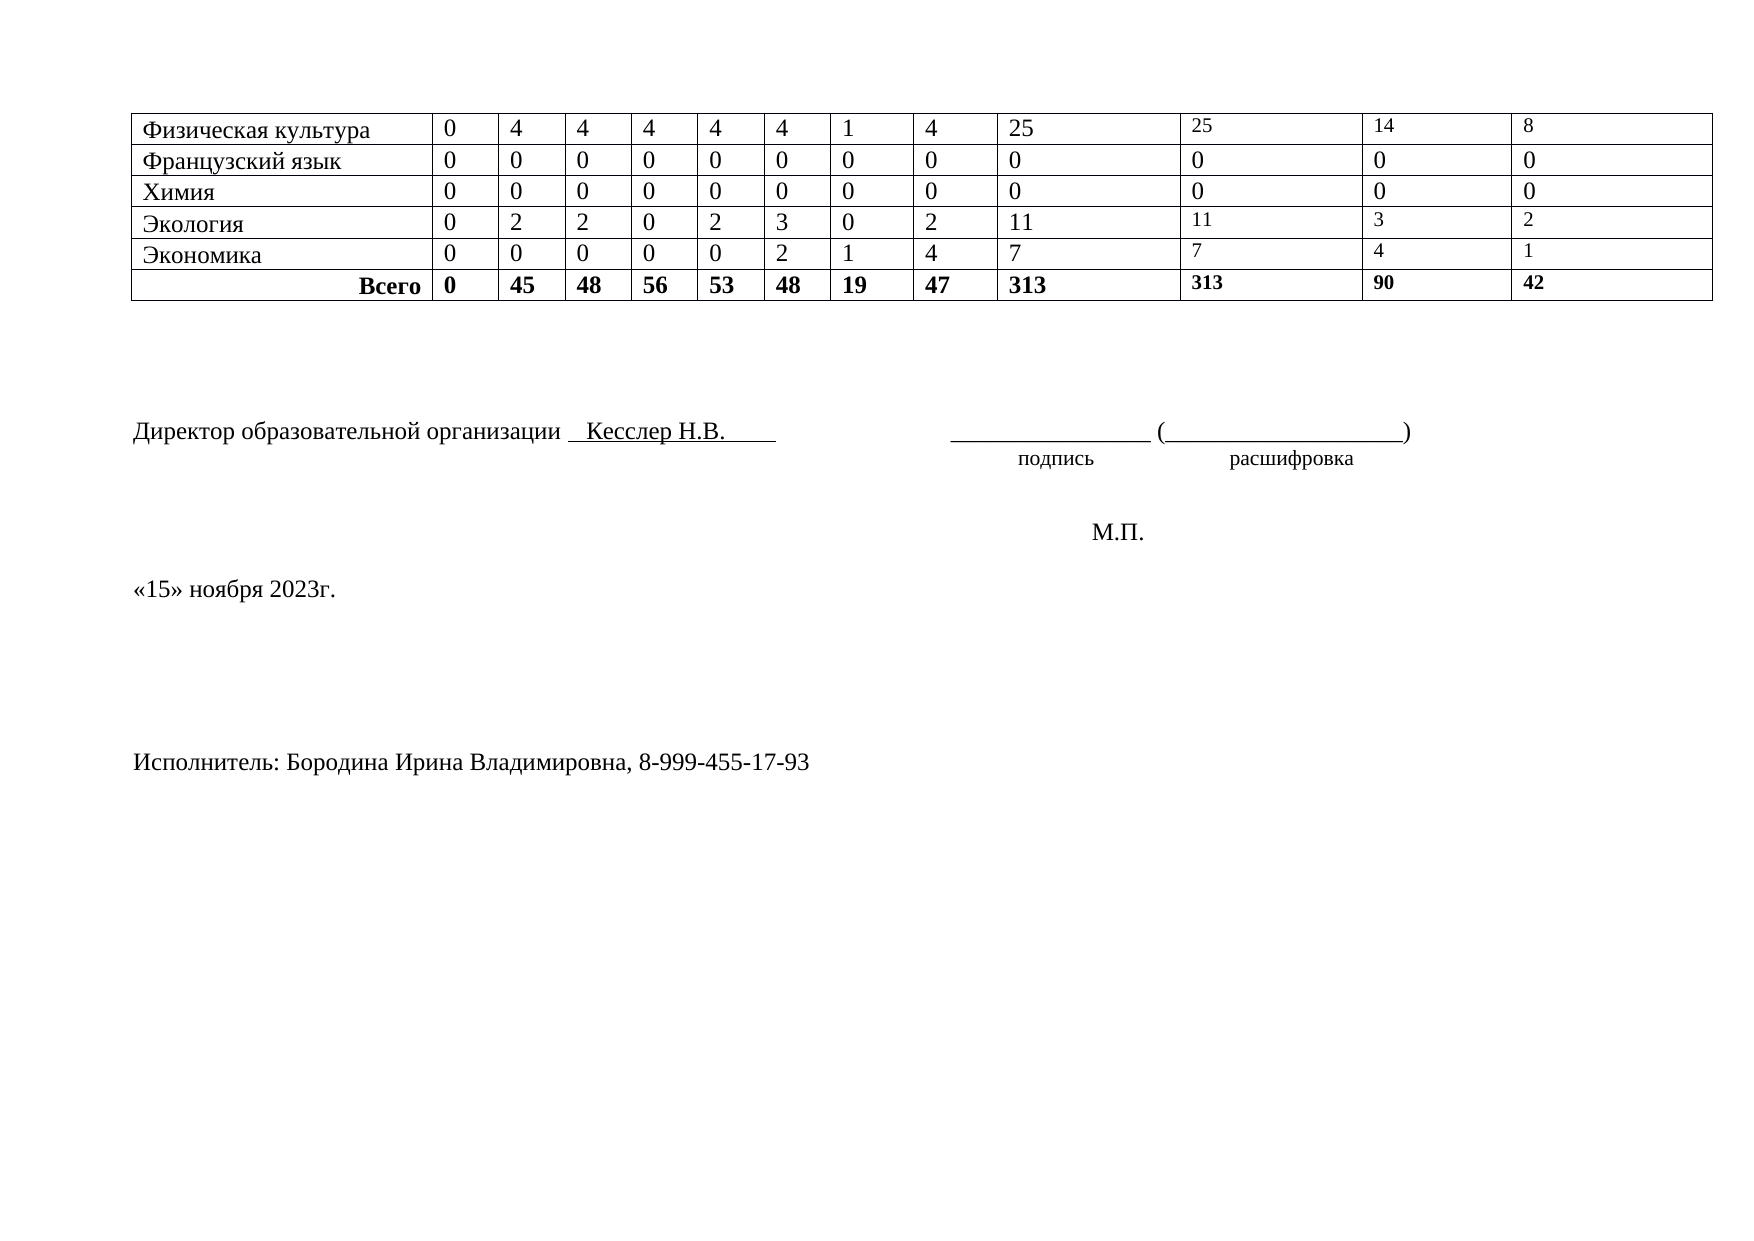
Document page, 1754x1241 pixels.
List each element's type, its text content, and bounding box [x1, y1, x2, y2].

table_cell 48 [566, 270, 631, 300]
table_cell 0 [831, 207, 913, 237]
table_cell 2 [765, 239, 830, 269]
table_cell 4 [914, 114, 997, 144]
table_cell 0 [914, 145, 997, 175]
table_cell 0 [831, 145, 913, 175]
table_cell 313 [998, 270, 1180, 300]
table_cell Экология [132, 207, 432, 237]
table_cell 2 [914, 207, 997, 237]
table_cell 0 [433, 207, 498, 237]
text Исполнитель: Бородина Ирина Владимировна, 8-999-455-17-93 [133, 747, 1631, 775]
text Директор образовательной организации Кесслер Н.В. ________________ (___________________) подпись расшифровка [133, 416, 1631, 488]
table_cell 90 [1363, 270, 1511, 300]
table_cell 0 [998, 176, 1180, 206]
table_cell 1 [1512, 239, 1712, 269]
table_cell 0 [698, 239, 764, 269]
table_cell 0 [914, 176, 997, 206]
table_cell 4 [566, 114, 631, 144]
table_cell 48 [765, 270, 830, 300]
table_cell 0 [1181, 145, 1362, 175]
text М.П. [133, 517, 1631, 545]
table_cell 11 [998, 207, 1180, 237]
table_cell 0 [499, 145, 565, 175]
table_cell 42 [1512, 270, 1712, 300]
table_cell 0 [765, 145, 830, 175]
table_cell 4 [914, 239, 997, 269]
table_cell 0 [632, 145, 697, 175]
table_cell 0 [499, 239, 565, 269]
table_cell 25 [998, 114, 1180, 144]
table_cell 25 [1181, 114, 1362, 144]
table_cell 0 [632, 207, 697, 237]
table_cell 0 [433, 145, 498, 175]
table_cell 1 [831, 239, 913, 269]
table_cell 0 [1181, 176, 1362, 206]
text «15» ноября 2023г. [133, 574, 1631, 603]
table_cell 0 [1512, 145, 1712, 175]
table_cell Всего [132, 270, 432, 300]
table_cell 4 [499, 114, 565, 144]
table_cell 11 [1181, 207, 1362, 237]
table_cell 47 [914, 270, 997, 300]
table_cell Физическая культура [132, 114, 432, 144]
table_cell 2 [499, 207, 565, 237]
table_cell 56 [632, 270, 697, 300]
table_cell 0 [433, 239, 498, 269]
table_cell 0 [698, 176, 764, 206]
table_cell 0 [1363, 176, 1511, 206]
table_cell Экономика [132, 239, 432, 269]
table_cell 53 [698, 270, 764, 300]
table_cell 4 [1363, 239, 1511, 269]
table_cell 0 [632, 176, 697, 206]
table_cell 4 [698, 114, 764, 144]
table_cell 0 [433, 114, 498, 144]
table_cell 4 [632, 114, 697, 144]
table_cell 7 [998, 239, 1180, 269]
table_cell 2 [566, 207, 631, 237]
table_cell 7 [1181, 239, 1362, 269]
table_cell 8 [1512, 114, 1712, 144]
table_cell Химия [132, 176, 432, 206]
table_cell 14 [1363, 114, 1511, 144]
table_cell 0 [632, 239, 697, 269]
table_cell 0 [499, 176, 565, 206]
table_cell 0 [1512, 176, 1712, 206]
table_cell 2 [1512, 207, 1712, 237]
table_cell 0 [566, 176, 631, 206]
table_cell 2 [698, 207, 764, 237]
table_cell 3 [765, 207, 830, 237]
table_cell 3 [1363, 207, 1511, 237]
table_cell 19 [831, 270, 913, 300]
table_cell Французский язык [132, 145, 432, 175]
table_cell 0 [566, 239, 631, 269]
table_cell 313 [1181, 270, 1362, 300]
table_cell 45 [499, 270, 565, 300]
table_cell 0 [433, 176, 498, 206]
table_cell 0 [566, 145, 631, 175]
table_cell 0 [831, 176, 913, 206]
table_cell 0 [698, 145, 764, 175]
table_cell 4 [765, 114, 830, 144]
table_cell 0 [433, 270, 498, 300]
table_cell 0 [765, 176, 830, 206]
table_cell 0 [1363, 145, 1511, 175]
table_cell 0 [998, 145, 1180, 175]
table_cell 1 [831, 114, 913, 144]
